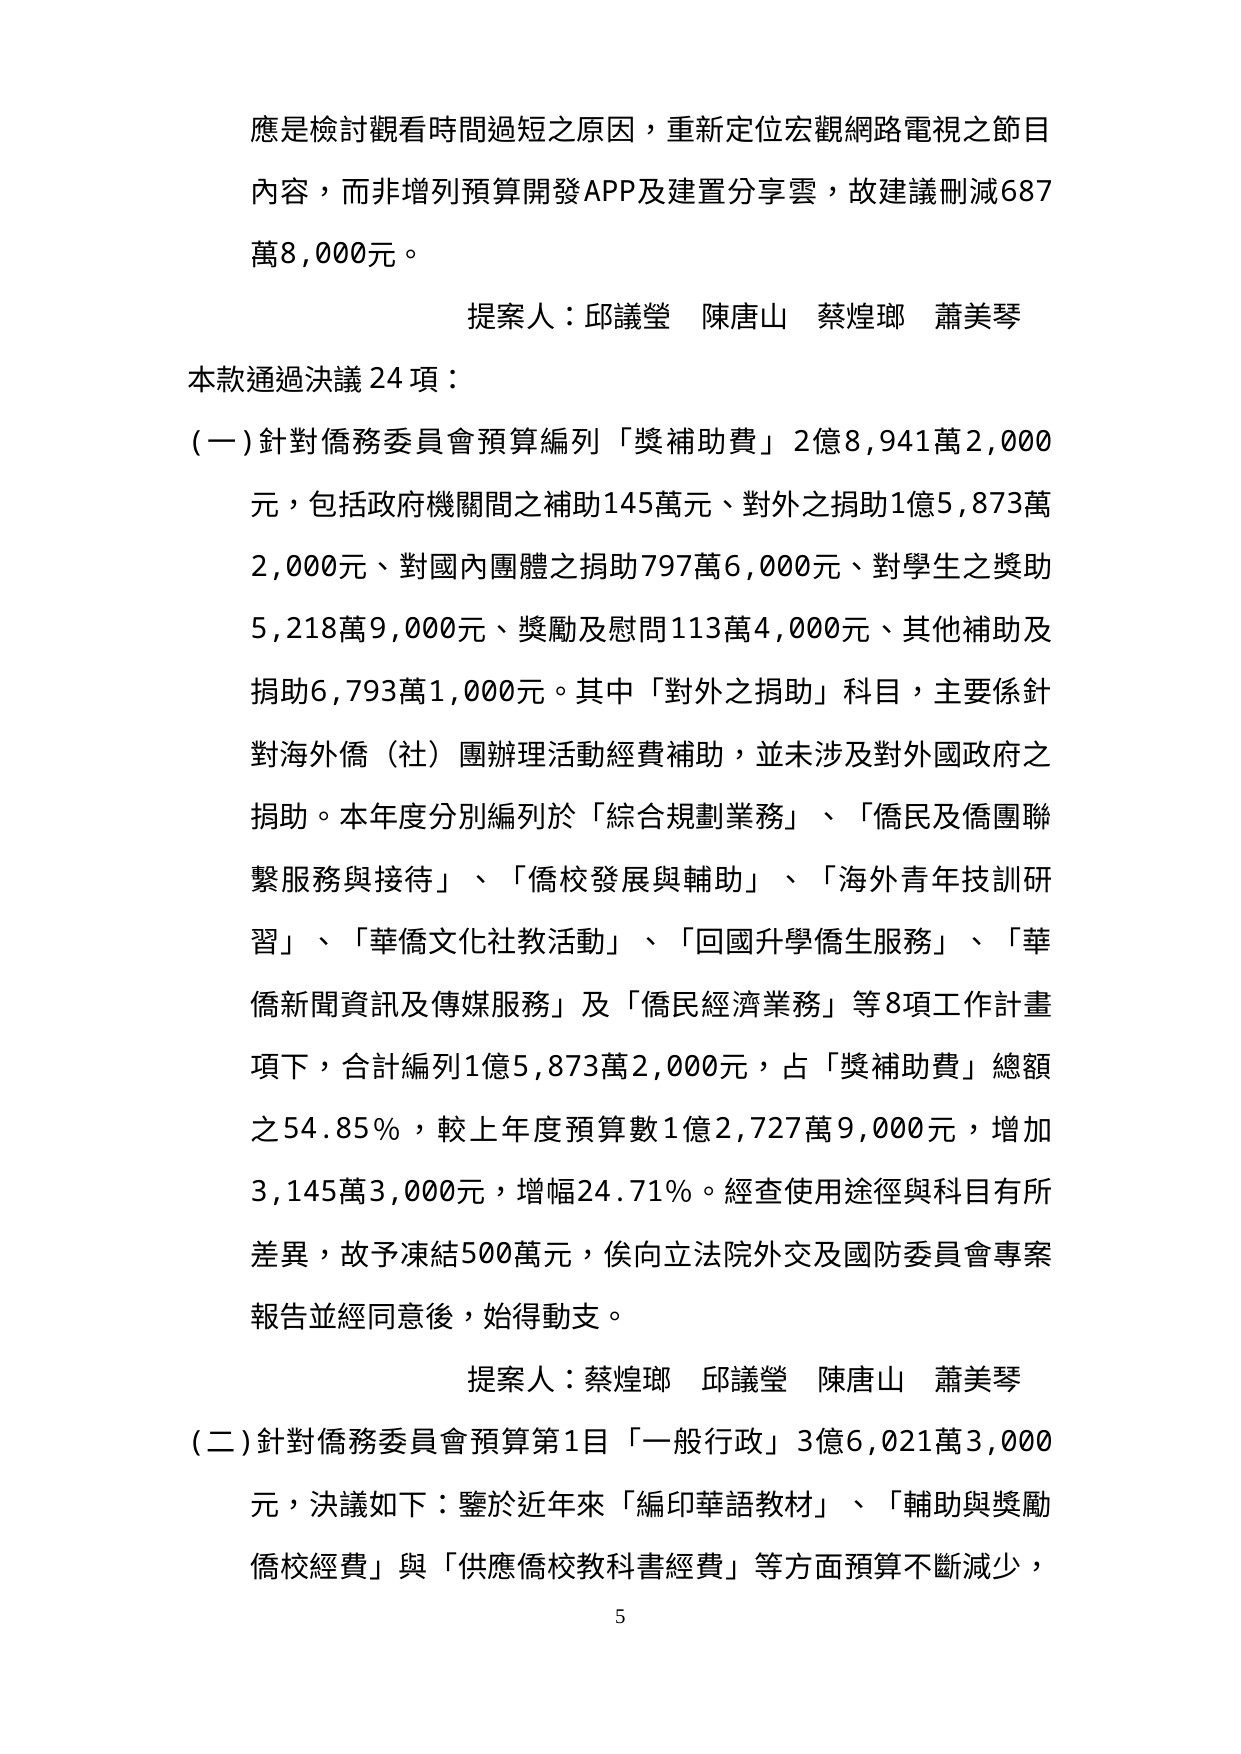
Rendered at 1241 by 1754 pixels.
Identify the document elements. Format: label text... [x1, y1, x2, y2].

text 提案人：邱議瑩 陳唐山 蔡煌瑯 蕭美琴 [292, 284, 1053, 346]
text (一)針對僑務委員會預算編列「獎補助費」2億8,941萬2,000元，包括政府機關間之補助145萬元、對外之捐助1億5,873萬2,000元、對國內團體之捐助797萬6,000元、對學生之獎助5,218萬9,000元、獎勵及慰問113萬4,000元、其他補助及捐助6,793萬1,000元。其中「對外之捐助」科目，主要係針對海外僑（社）團辦理活動經費補助，並未涉及對外國政府之捐助。本年度分別編列於「綜合規劃業務」、「僑民及僑團聯繫服務與接待」、「僑校發展與輔助」、「海外青年技訓研習」、「華僑文化社教活動」、「回國升學僑生服務」、「華僑新聞資訊及傳媒服務」及「僑民經濟業務」等8項工作計畫項下，合計編列1億5,873萬2,000元，占「獎補助費」總額之54.85％，較上年度預算數1億2,727萬9,000元，增加3,145萬3,000元，增幅24.71％。經查使用途徑與科目有所差異，故予凍結500萬元，俟向立法院外交及國防委員會專案報告並經同意後，始得動支。 [187, 409, 1053, 1346]
text 應是檢討觀看時間過短之原因，重新定位宏觀網路電視之節目內容，而非增列預算開發APP及建置分享雲，故建議刪減687萬8,000元。 [187, 96, 1053, 284]
text 提案人：蔡煌瑯 邱議瑩 陳唐山 蕭美琴 [292, 1346, 1053, 1409]
text 本款通過決議24項： [187, 346, 1053, 409]
text (二)針對僑務委員會預算第1目「一般行政」3億6,021萬3,000元，決議如下：鑒於近年來「編印華語教材」、「輔助與獎勵僑校經費」與「供應僑校教科書經費」等方面預算不斷減少， [187, 1409, 1053, 1596]
